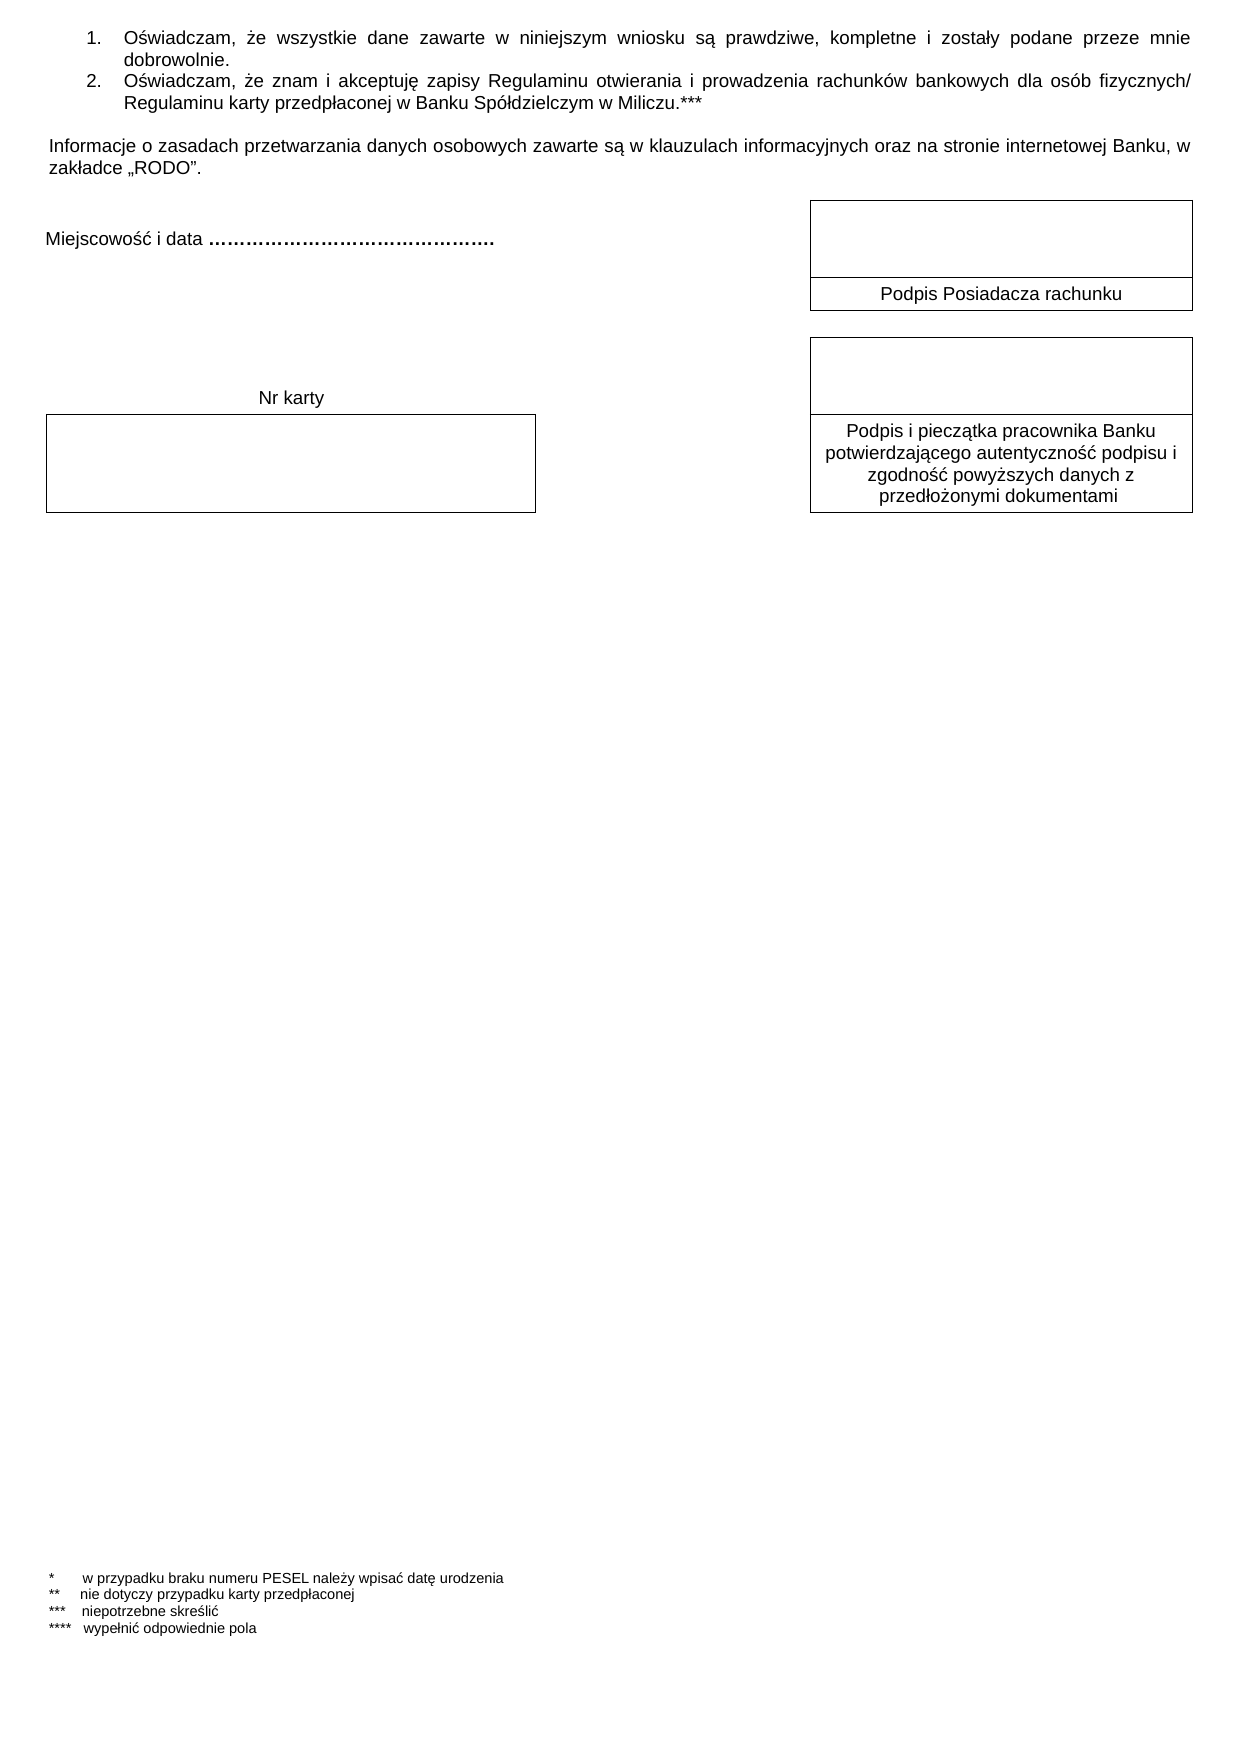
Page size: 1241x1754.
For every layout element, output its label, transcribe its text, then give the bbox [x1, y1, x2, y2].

text * w przypadku braku numeru PESEL należy wpisać datę urodzenia [48, 1569, 1192, 1586]
list Oświadczam, że znam i akceptuję zapisy Regulaminu otwierania i prowadzenia rachunków bankowych dla osób fizycznych/ Regulaminu karty przedpłaconej w Banku Spółdzielczym w Miliczu.*** [86, 70, 1192, 113]
table_header Miejscowość i data ………………………………………. [45, 200, 530, 310]
table_header [811, 201, 1192, 276]
table_header [536, 337, 810, 414]
text **** wypełnić odpowiednie pola [48, 1619, 1192, 1636]
table_cell [47, 415, 535, 512]
text *** niepotrzebne skreślić [48, 1603, 1192, 1619]
table_header [811, 338, 1192, 414]
table_cell [536, 414, 810, 512]
table_cell Podpis Posiadacza rachunku [811, 278, 1192, 310]
text Informacje o zasadach przetwarzania danych osobowych zawarte są w klauzulach informacyjnych oraz na stronie internetowej Banku, w zakładce „RODO”. [48, 135, 1192, 178]
list Oświadczam, że wszystkie dane zawarte w niniejszym wniosku są prawdziwe, kompletne i zostały podane przeze mnie dobrowolnie. [86, 27, 1192, 70]
table_cell [530, 276, 810, 310]
text ** nie dotyczy przypadku karty przedpłaconej [48, 1586, 1192, 1603]
table_cell Podpis i pieczątka pracownika Banku potwierdzającego autentyczność podpisu i zgodność powyższych danych z przedłożonymi dokumentami [811, 415, 1192, 512]
table_header Nr karty [46, 337, 536, 414]
table_header [530, 200, 810, 276]
